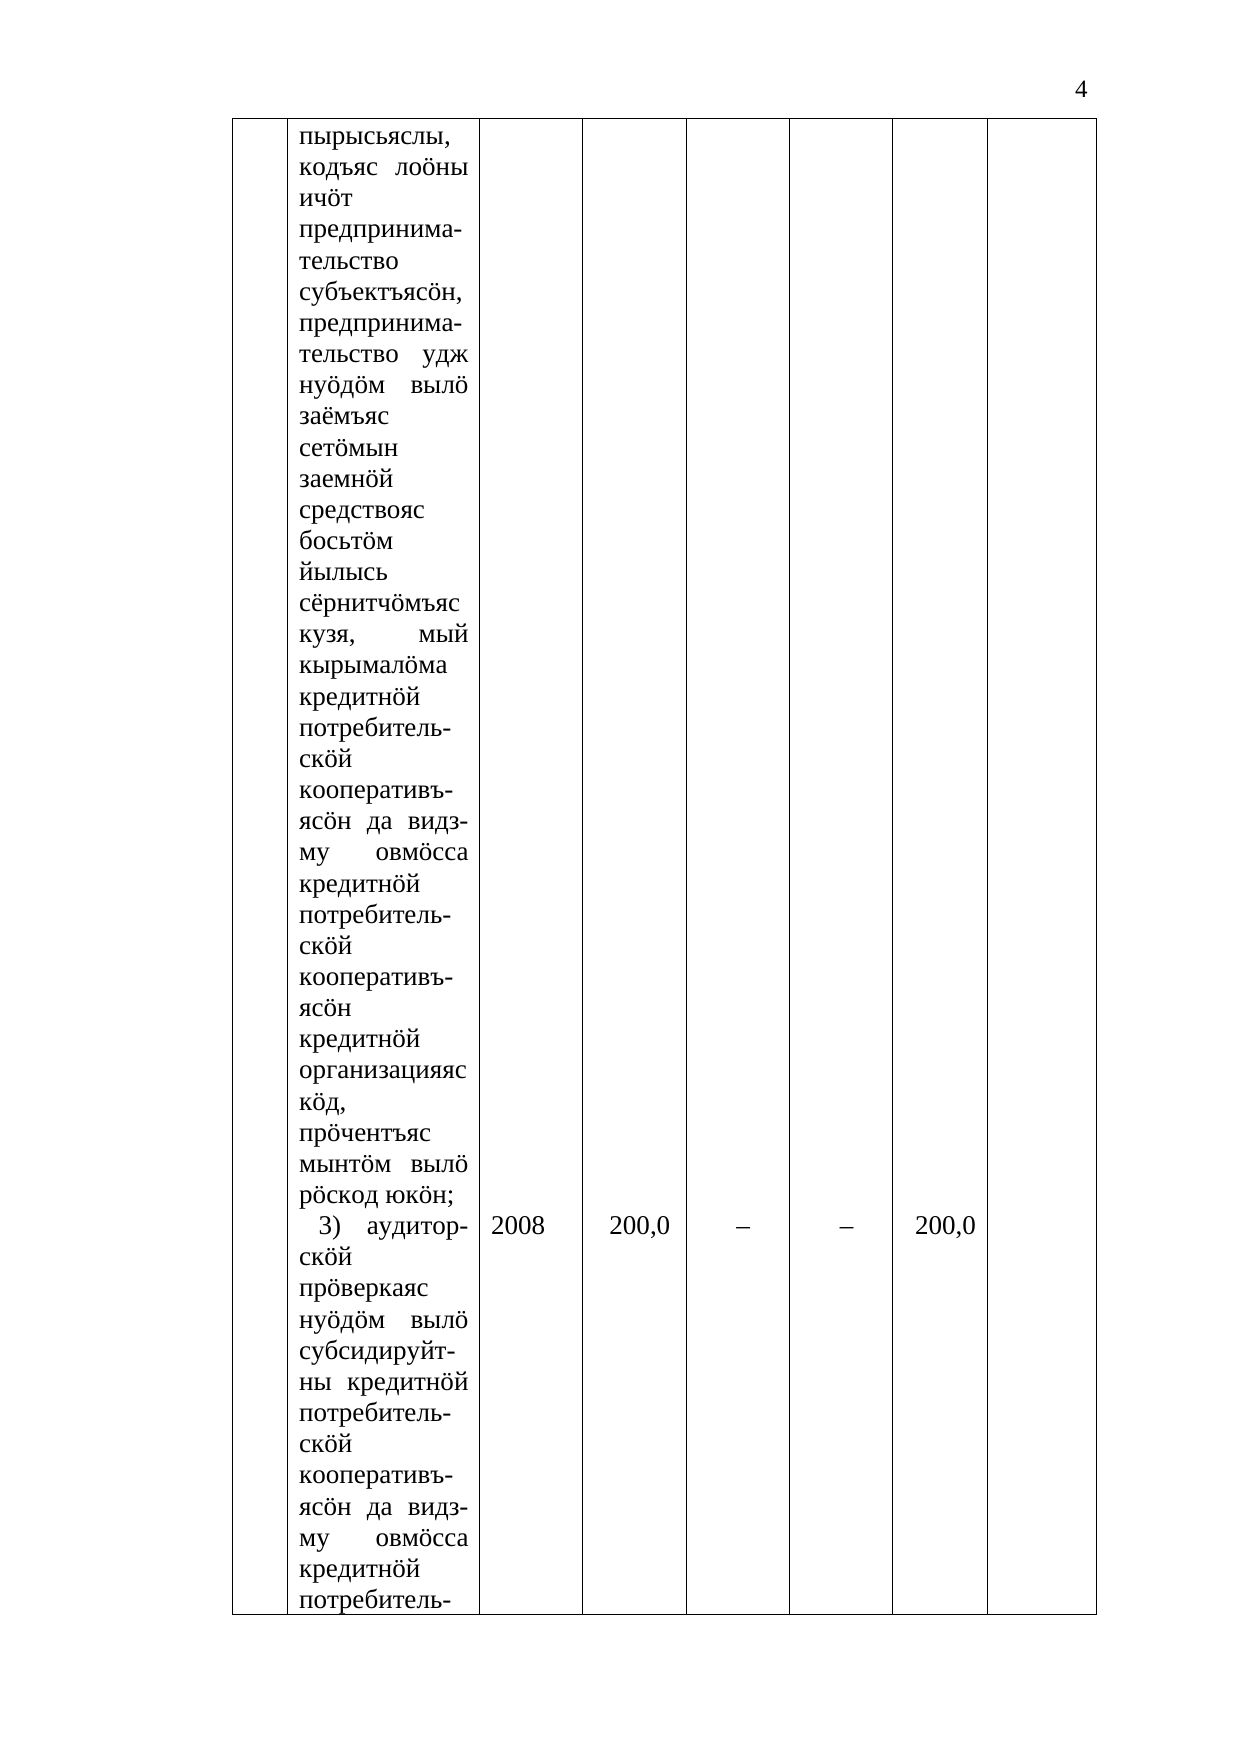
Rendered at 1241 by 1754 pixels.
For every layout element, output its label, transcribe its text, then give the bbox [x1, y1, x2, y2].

table_header [233, 119, 287, 1614]
table_header 200,0 [583, 119, 686, 1614]
table_header 2008 [480, 119, 582, 1614]
table_header [988, 119, 1096, 1614]
table_header 200,0 [893, 119, 987, 1614]
table_header – [790, 119, 892, 1614]
table_header – [687, 119, 789, 1614]
table_header пырысьяслы, кодъяс лоöны ичöт предпринима-тельство субъектъясöн, предпринима-тельство удж нуöдöм вылö заёмъяс сетöмын заемнöй средствояс босьтöм йылысь сёрнитчöмъяс кузя, мый кырымалöма кредитнöй потребитель-скöй кооперативъ-ясöн да видз-му овмöсса кредитнöй потребитель-скöй кооперативъ-ясöн кредитнöй организацияяскöд, прöчентъяс мынтöм вылö рöскод юкöн; 3) аудитор-скöй прöверкаяс нуöдöм вылö субсидируйт-ны кредитнöй потребитель-скöй кооперативъ-ясöн да видз-му овмöсса кредитнöй потребитель- [288, 119, 479, 1614]
